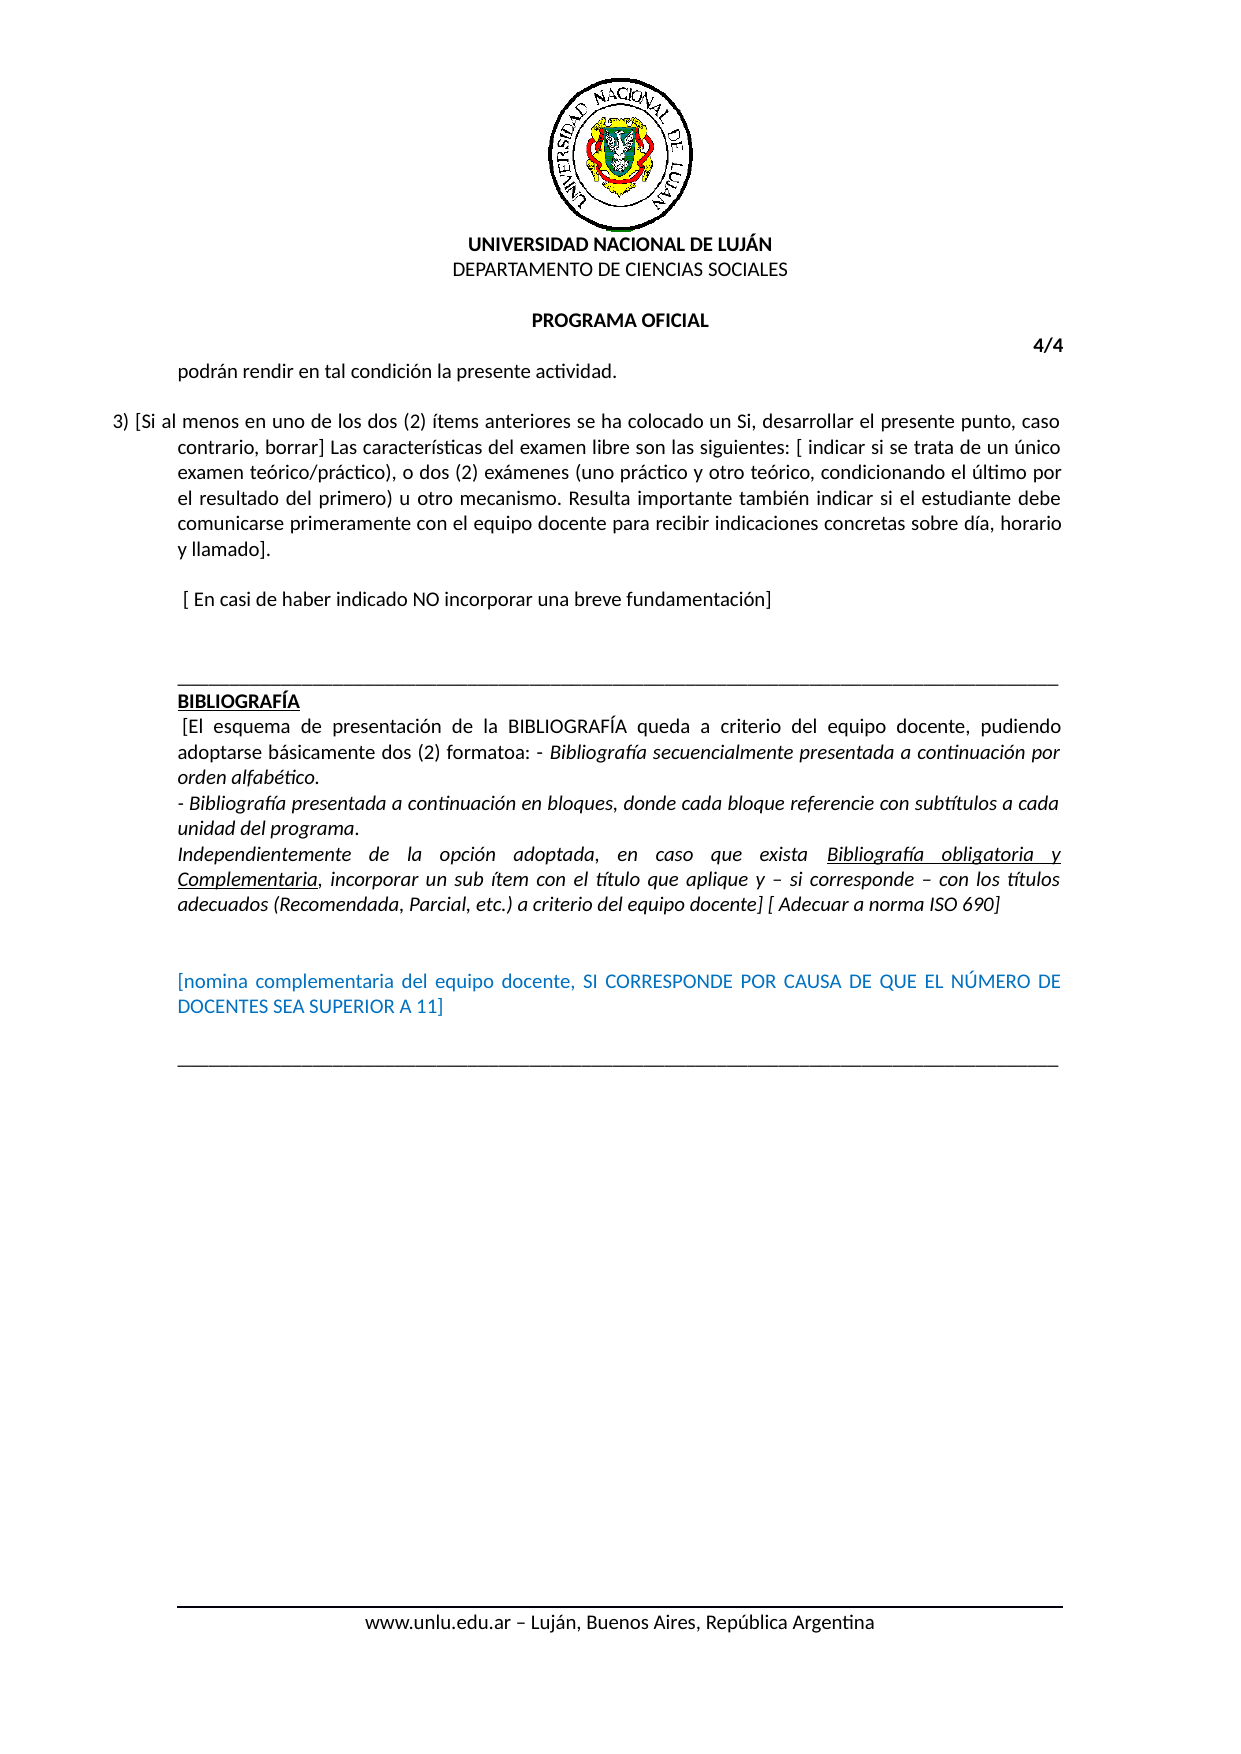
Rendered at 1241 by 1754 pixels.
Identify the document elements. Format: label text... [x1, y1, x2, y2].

text [El esquema de presentación de la BIBLIOGRAFÍA queda a criterio del equipo docente, pudiendo adoptarse básicamente dos (2) formatoa: - Bibliografía secuencialmente presentada a continuación por orden alfabético. [177, 714, 1063, 790]
text - Bibliografía presentada a continuación en bloques, donde cada bloque referencie con subtítulos a cada unidad del programa. [177, 790, 1063, 841]
text [ En casi de haber indicado NO incorporar una breve fundamentación] [112, 587, 1063, 612]
text 3) [Si al menos en uno de los dos (2) ítems anteriores se ha colocado un Si, desarrollar el presente punto, caso contrario, borrar] Las características del examen libre son las siguientes: [ indicar si se trata de un único examen teórico/práctico), o dos (2) exámenes (uno práctico y otro teórico, condicionando el último por el resultado del primero) u otro mecanismo. Resulta importante también indicar si el estudiante debe comunicarse primeramente con el equipo docente para recibir indicaciones concretas sobre día, horario y llamado]. [112, 409, 1063, 561]
text podrán rendir en tal condición la presente actividad. [112, 358, 1063, 383]
text Independientemente de la opción adoptada, en caso que exista Bibliografía obligatoria y Complementaria, incorporar un sub ítem con el título que aplique y – si corresponde – con los títulos adecuados (Recomendada, Parcial, etc.) a criterio del equipo docente] [ Adecuar a norma ISO 690] [177, 841, 1063, 917]
text _____________________________________________________________________________________ [177, 1044, 1063, 1069]
text BIBLIOGRAFÍA [177, 688, 1063, 714]
text [nomina complementaria del equipo docente, SI CORRESPONDE POR CAUSA DE QUE EL NÚMERO DE DOCENTES SEA SUPERIOR A 11] [177, 968, 1063, 1019]
text _____________________________________________________________________________________ [177, 663, 1063, 688]
